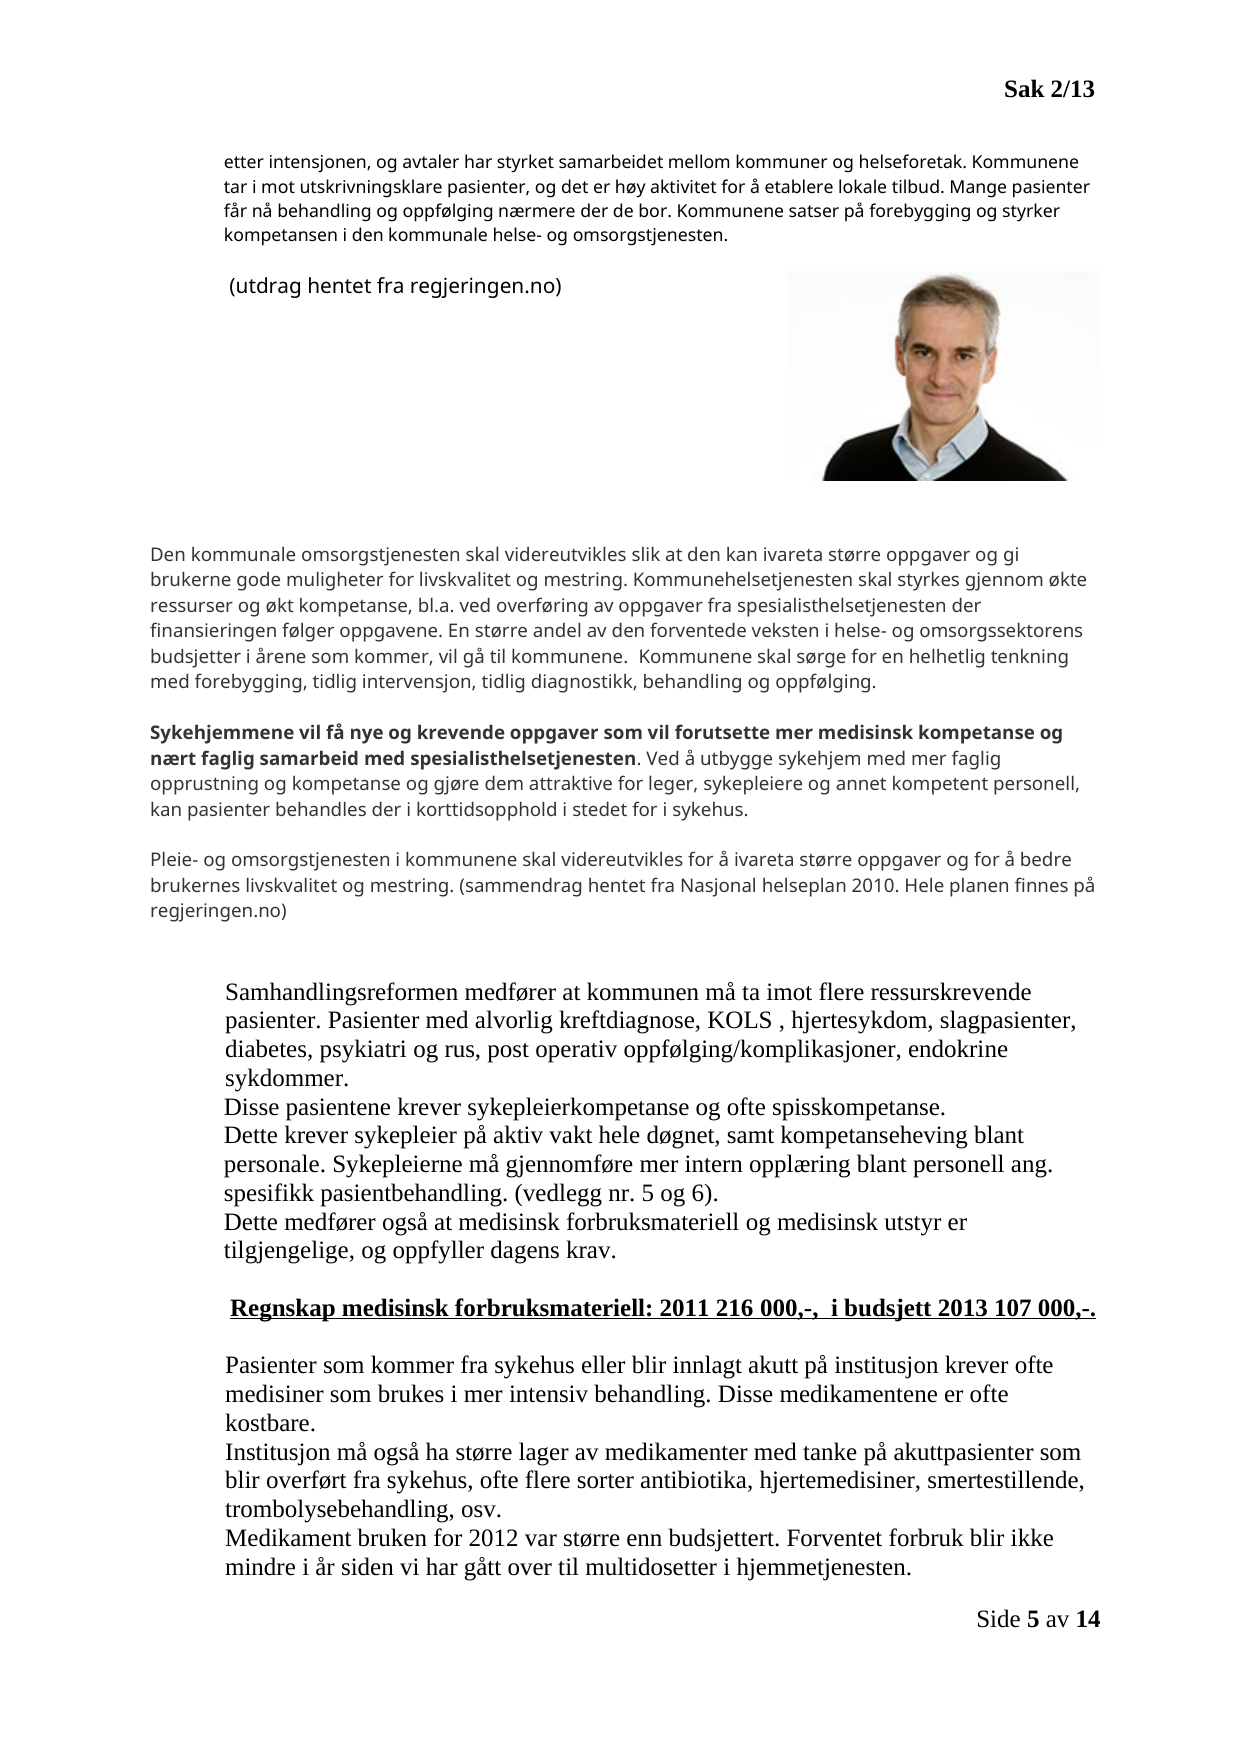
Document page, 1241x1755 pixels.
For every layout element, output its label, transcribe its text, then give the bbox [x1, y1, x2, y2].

text Pasienter som kommer fra sykehus eller blir innlagt akutt på institusjon krever ofte medisiner som brukes i mer intensiv behandling. Disse medikamentene er ofte kostbare. [225, 1350, 1100, 1437]
text Dette medfører også at medisinsk forbruksmateriell og medisinsk utstyr er tilgjengelige, og oppfyller dagens krav. [224, 1207, 1100, 1264]
text Den kommunale omsorgstjenesten skal videreutvikles slik at den kan ivareta større oppgaver og gi brukerne gode muligheter for livskvalitet og mestring. Kommunehelsetjenesten skal styrkes gjennom økte ressurser og økt kompetanse, bl.a. ved overføring av oppgaver fra spesialisthelsetjenesten der finansieringen følger oppgavene. En større andel av den forventede veksten i helse- og omsorgssektorens budsjetter i årene som kommer, vil gå til kommunene. Kommunene skal sørge for en helhetlig tenkning med forebygging, tidlig intervensjon, tidlig diagnostikk, behandling og oppfølging. [150, 541, 1100, 694]
text Disse pasientene krever sykepleierkompetanse og ofte spisskompetanse. [224, 1092, 1100, 1120]
text Pleie- og omsorgstjenesten i kommunene skal videreutvikles for å ivareta større oppgaver og for å bedre brukernes livskvalitet og mestring. (sammendrag hentet fra Nasjonal helseplan 2010. Hele planen finnes på regjeringen.no) [150, 846, 1100, 923]
text Sykehjemmene vil få nye og krevende oppgaver som vil forutsette mer medisinsk kompetanse og nært faglig samarbeid med spesialisthelsetjenesten. Ved å utbygge sykehjem med mer faglig opprustning og kompetanse og gjøre dem attraktive for leger, sykepleiere og annet kompetent personell, kan pasienter behandles der i korttidsopphold i stedet for i sykehus. [150, 719, 1100, 821]
text Dette krever sykepleier på aktiv vakt hele døgnet, samt kompetanseheving blant personale. Sykepleierne må gjennomføre mer intern opplæring blant personell ang. spesifikk pasientbehandling. (vedlegg nr. 5 og 6). [224, 1120, 1100, 1207]
text Institusjon må også ha større lager av medikamenter med tanke på akuttpasienter som blir overført fra sykehus, ofte flere sorter antibiotika, hjertemedisiner, smertestillende, trombolysebehandling, osv. [225, 1437, 1100, 1523]
text (utdrag hentet fra regjeringen.no) [150, 272, 787, 300]
text Regnskap medisinsk forbruksmateriell: 2011 216 000,-, i budsjett 2013 107 000,-. [224, 1293, 1100, 1322]
text etter intensjonen, og avtaler har styrket samarbeidet mellom kommuner og helseforetak. Kommunene tar i mot utskrivningsklare pasienter, og det er høy aktivitet for å etablere lokale tilbud. Mange pasienter får nå behandling og oppfølging nærmere der de bor. Kommunene satser på forebygging og styrker kompetansen i den kommunale helse- og omsorgstjenesten. [224, 150, 1100, 247]
text Samhandlingsreformen medfører at kommunen må ta imot flere ressurskrevende pasienter. Pasienter med alvorlig kreftdiagnose, KOLS , hjertesykdom, slagpasienter, diabetes, psykiatri og rus, post operativ oppfølging/komplikasjoner, endokrine sykdommer. [225, 977, 1100, 1092]
text Medikament bruken for 2012 var større enn budsjettert. Forventet forbruk blir ikke mindre i år siden vi har gått over til multidosetter i hjemmetjenesten. [225, 1523, 1100, 1580]
